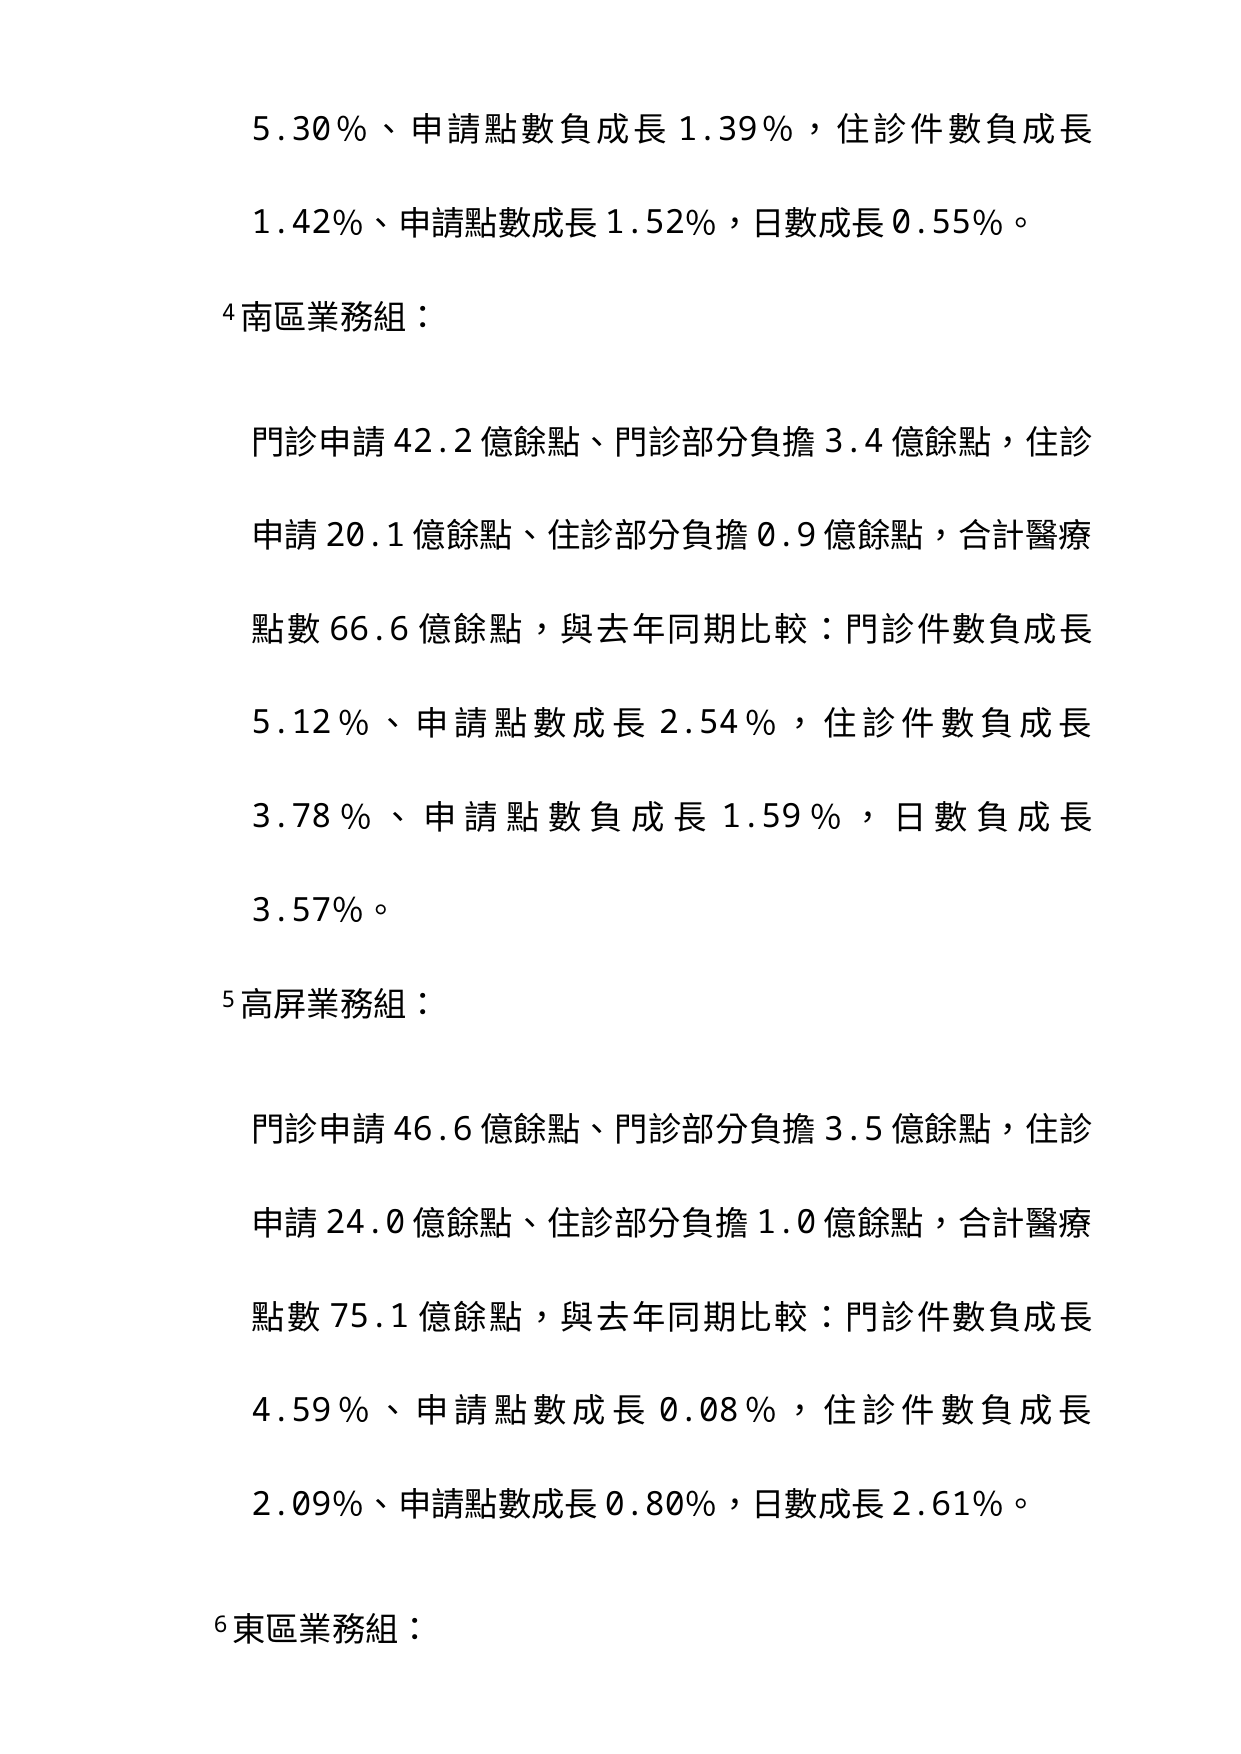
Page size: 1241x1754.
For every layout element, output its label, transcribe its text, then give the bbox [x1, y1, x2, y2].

text 門診申請46.6億餘點、門診部分負擔3.5億餘點，住診申請24.0億餘點、住診部分負擔1.0億餘點，合計醫療點數75.1億餘點，與去年同期比較：門診件數負成長4.59％、申請點數成長0.08％，住診件數負成長2.09％、申請點數成長0.80％，日數成長2.61％。 [251, 1085, 1093, 1523]
text 5.30％、申請點數負成長1.39％，住診件數負成長1.42％、申請點數成長1.52％，日數成長0.55％。 [251, 85, 1093, 242]
text 4南區業務組： [222, 273, 1093, 335]
text 6東區業務組： [214, 1585, 1093, 1648]
text 門診申請42.2億餘點、門診部分負擔3.4億餘點，住診申請20.1億餘點、住診部分負擔0.9億餘點，合計醫療點數66.6億餘點，與去年同期比較：門診件數負成長5.12％、申請點數成長2.54％，住診件數負成長3.78％、申請點數負成長1.59％，日數負成長3.57％。 [251, 398, 1093, 929]
text 5高屏業務組： [214, 960, 1093, 1023]
